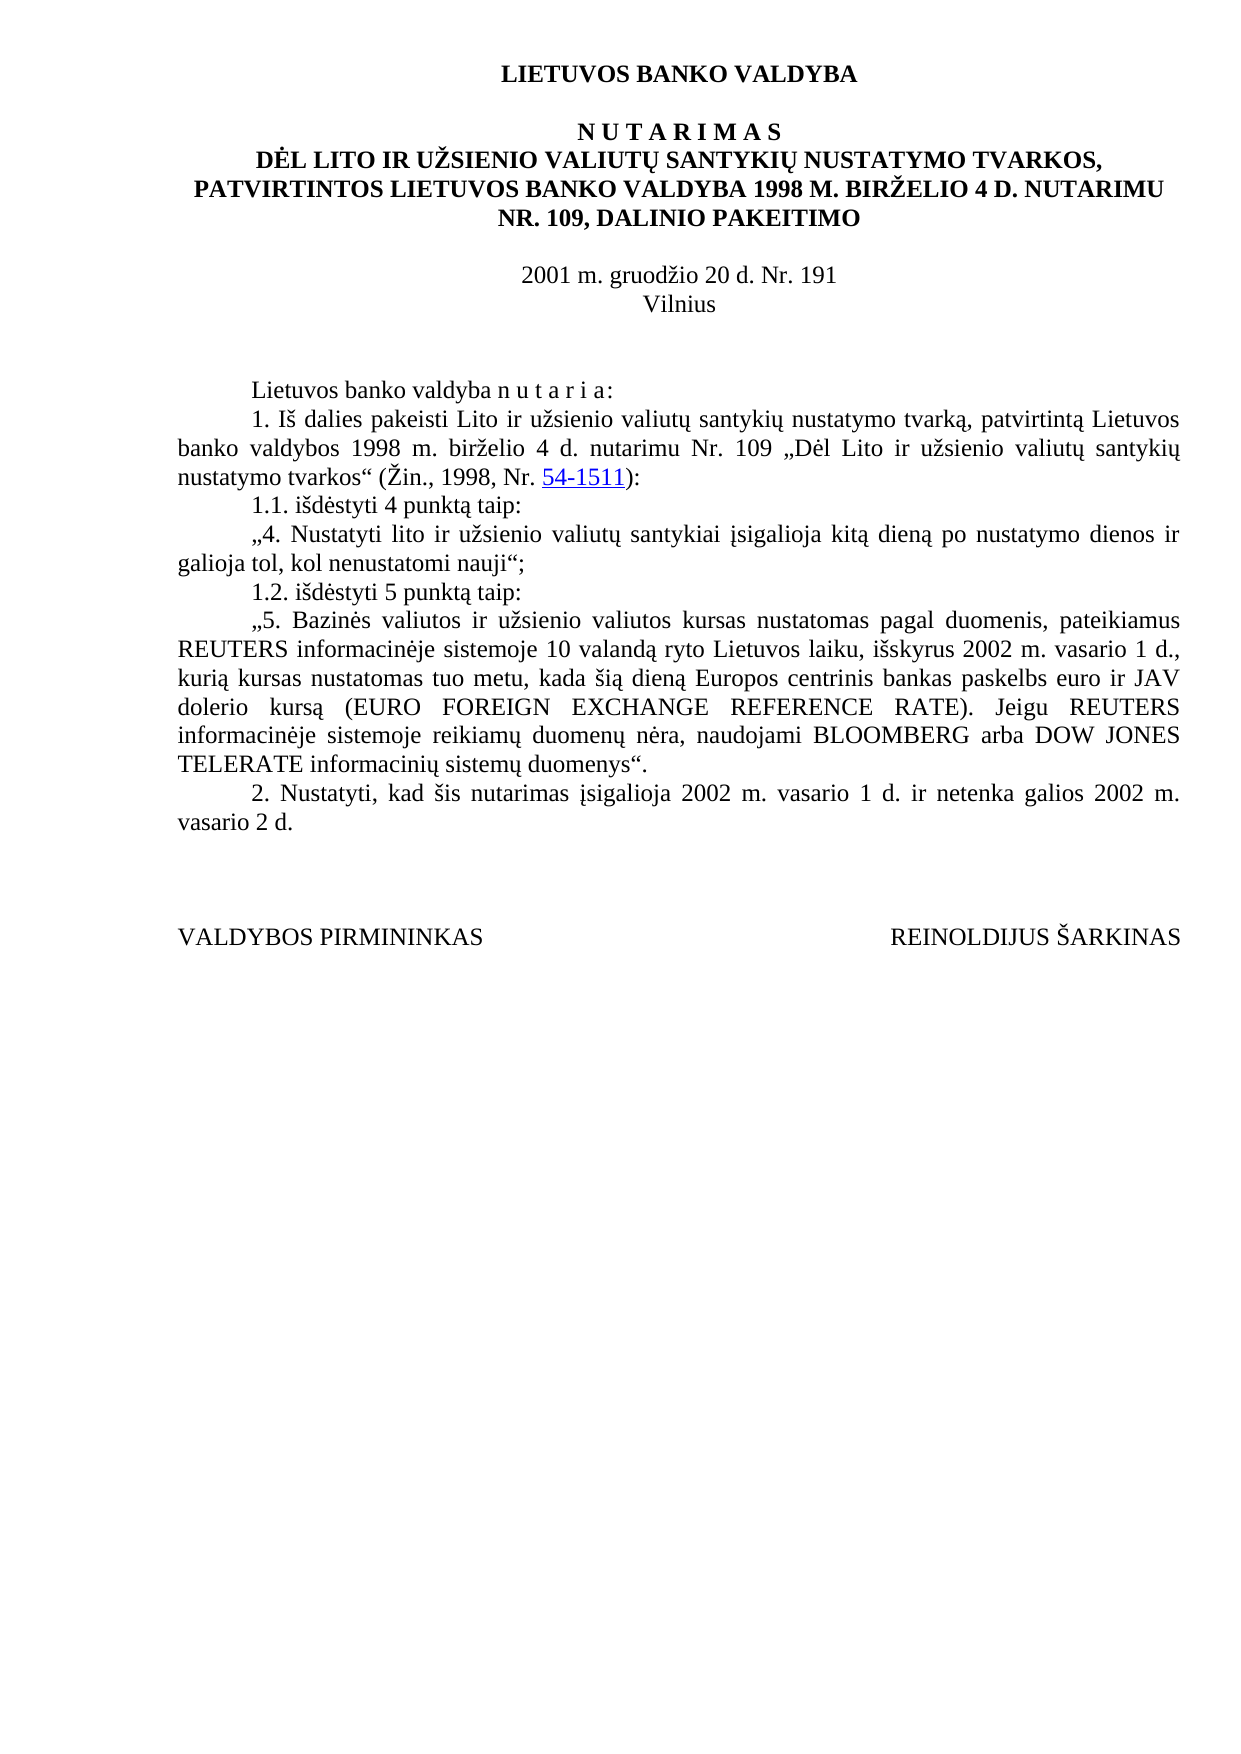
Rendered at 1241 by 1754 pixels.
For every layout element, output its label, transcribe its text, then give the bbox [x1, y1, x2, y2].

text DĖL LITO IR UŽSIENIO VALIUTŲ SANTYKIŲ NUSTATYMO TVARKOS, PATVIRTINTOS LIETUVOS BANKO VALDYBA 1998 M. BIRŽELIO 4 D. NUTARIMU NR. 109, DALINIO PAKEITIMO [177, 145, 1181, 232]
text Lietuvos banko valdyba nutaria: [177, 375, 1181, 404]
text 2. Nustatyti, kad šis nutarimas įsigalioja 2002 m. vasario 1 d. ir netenka galios 2002 m. vasario 2 d. [177, 778, 1181, 835]
text 1.2. išdėstyti 5 punktą taip: [177, 577, 1181, 605]
text LIETUVOS BANKO VALDYBA [177, 59, 1181, 88]
text „5. Bazinės valiutos ir užsienio valiutos kursas nustatomas pagal duomenis, pateikiamus REUTERS informacinėje sistemoje 10 valandą ryto Lietuvos laiku, išskyrus 2002 m. vasario 1 d., kurią kursas nustatomas tuo metu, kada šią dieną Europos centrinis bankas paskelbs euro ir JAV dolerio kursą (EURO FOREIGN EXCHANGE REFERENCE RATE). Jeigu REUTERS informacinėje sistemoje reikiamų duomenų nėra, naudojami BLOOMBERG arba DOW JONES TELERATE informacinių sistemų duomenys“. [177, 605, 1181, 778]
text 1.1. išdėstyti 4 punktą taip: [177, 490, 1181, 519]
text VALDYBOS PIRMININKAS REINOLDIJUS ŠARKINAS [177, 922, 1181, 950]
text „4. Nustatyti lito ir užsienio valiutų santykiai įsigalioja kitą dieną po nustatymo dienos ir galioja tol, kol nenustatomi nauji“; [177, 519, 1181, 577]
text 1. Iš dalies pakeisti Lito ir užsienio valiutų santykių nustatymo tvarką, patvirtintą Lietuvos banko valdybos 1998 m. birželio 4 d. nutarimu Nr. 109 „Dėl Lito ir užsienio valiutų santykių nustatymo tvarkos“ (Žin., 1998, Nr. 54-1511): [177, 404, 1181, 490]
text Vilnius [177, 289, 1181, 318]
text 2001 m. gruodžio 20 d. Nr. 191 [177, 260, 1181, 289]
text N U T A R I M A S [177, 117, 1181, 145]
